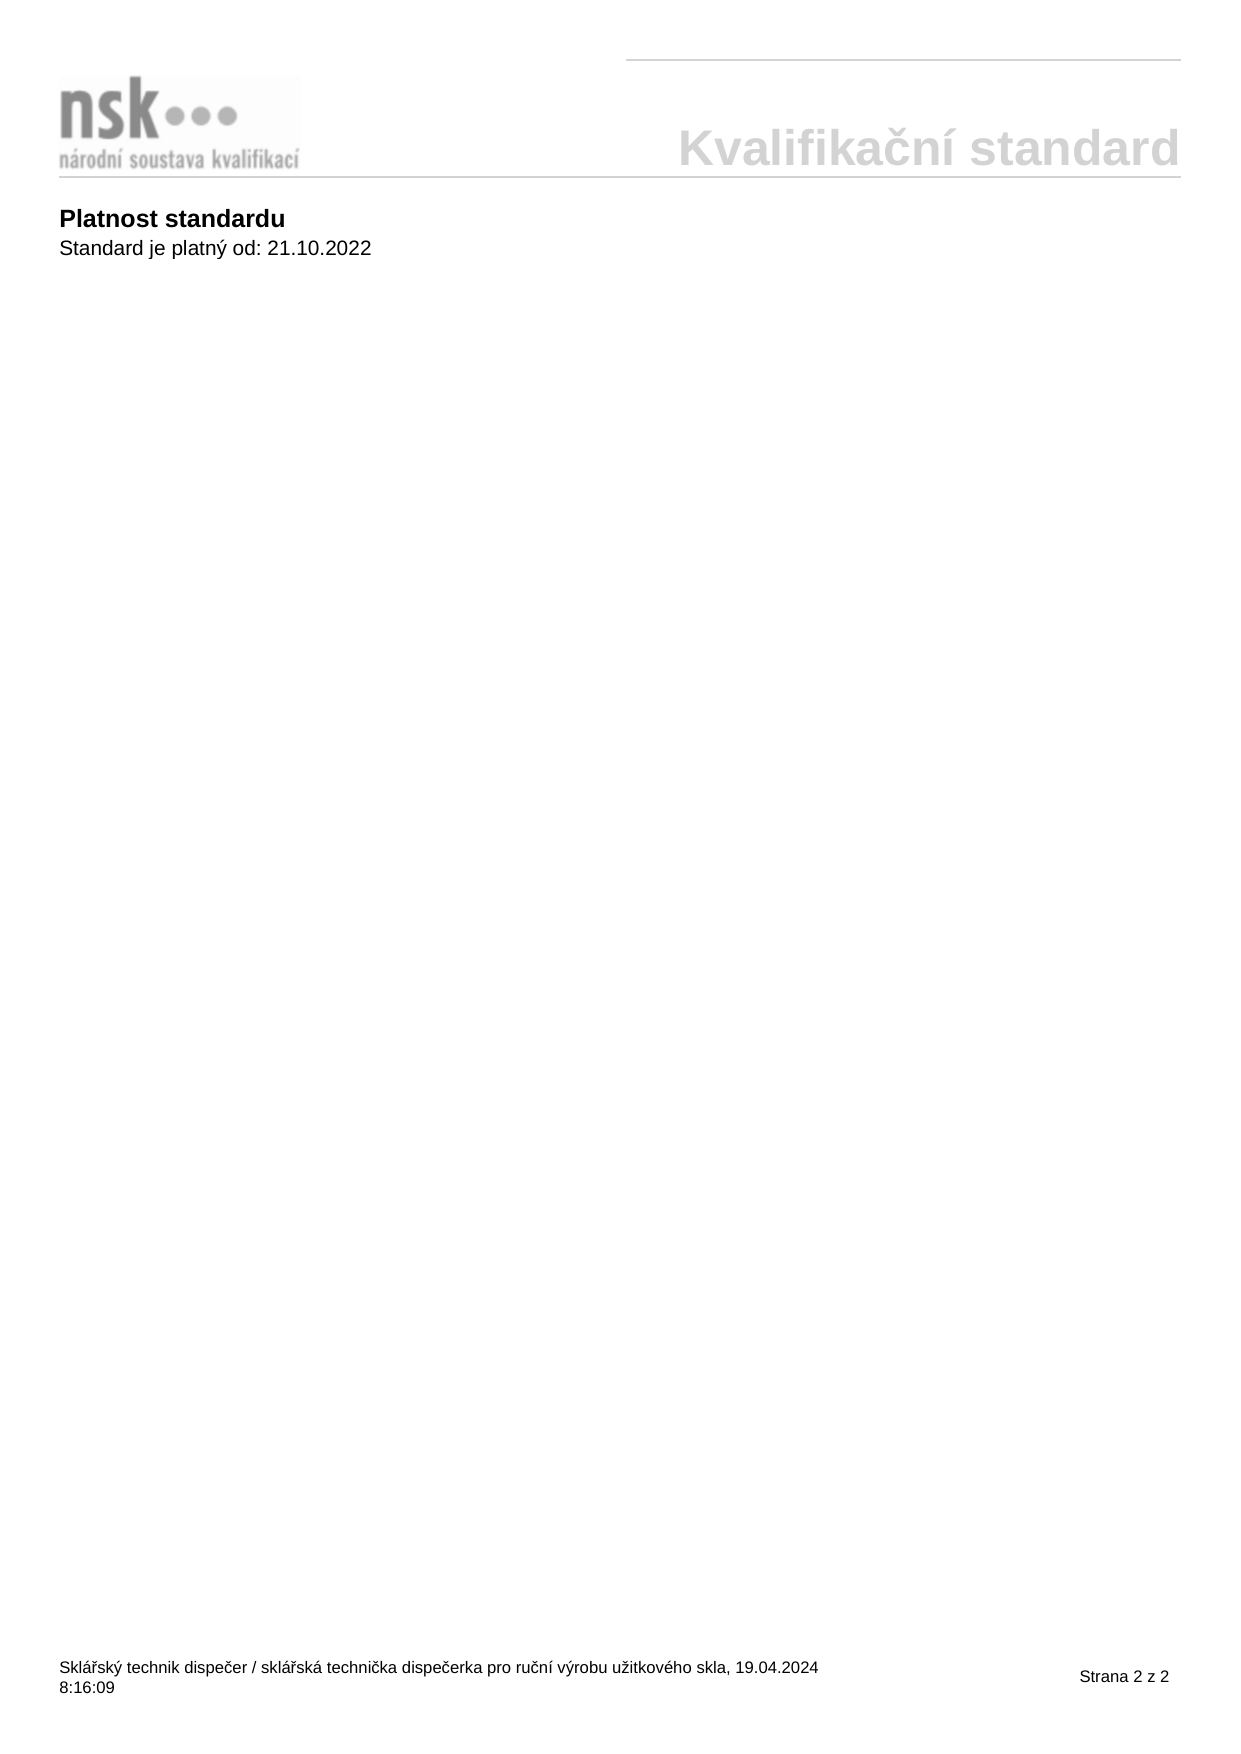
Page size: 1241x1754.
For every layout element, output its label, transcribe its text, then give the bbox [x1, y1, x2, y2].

table_cell [626, 859, 862, 1159]
table_cell [620, 259, 626, 559]
table_cell [862, 859, 1093, 1159]
table_cell [626, 1159, 862, 1409]
table_cell [59, 559, 483, 859]
table_cell Kvalifikační standard [626, 61, 1181, 176]
table_cell [862, 1159, 1093, 1409]
table_cell [1169, 194, 1181, 200]
table_cell [1169, 1409, 1181, 1658]
table_cell [626, 259, 862, 559]
table_cell [59, 178, 1181, 194]
table_cell [484, 1159, 620, 1409]
table_cell [1169, 259, 1181, 559]
table_cell [484, 1409, 620, 1658]
table_cell Sklářský technik dispečer / sklářská technička dispečerka pro ruční výrobu užitkového skla, 19.04.2024 8:16:09 [59, 1658, 862, 1694]
table_cell [59, 859, 483, 1159]
table_cell Platnost standardu [59, 200, 1181, 236]
table_cell [484, 859, 620, 1159]
table_cell [484, 194, 620, 200]
table_cell [59, 1159, 483, 1409]
table_cell [484, 559, 620, 859]
table_cell [59, 171, 483, 176]
table_cell [626, 1409, 862, 1658]
table_cell [621, 59, 626, 170]
table_cell [484, 259, 620, 559]
picture [58, 59, 621, 171]
table_cell [620, 559, 626, 859]
table_cell [620, 1409, 626, 1658]
table_cell [59, 194, 483, 200]
table_cell [59, 259, 483, 559]
table_cell [626, 194, 862, 200]
table_cell [1093, 559, 1169, 859]
table_cell [1169, 1658, 1181, 1694]
table_cell [59, 1409, 483, 1658]
table_cell [1093, 1159, 1169, 1409]
table_cell [862, 559, 1093, 859]
table_cell [626, 559, 862, 859]
table_cell Strana 2 z 2 [862, 1658, 1169, 1694]
table_cell [1093, 859, 1169, 1159]
table_cell Standard je platný od: 21.10.2022 [59, 236, 1181, 259]
table_cell [484, 171, 620, 176]
table_cell [862, 194, 1093, 200]
table_cell [620, 859, 626, 1159]
table_cell [1093, 194, 1169, 200]
table_cell [862, 259, 1093, 559]
table_cell [1093, 259, 1169, 559]
table_cell [1093, 1409, 1169, 1658]
table_cell [620, 1159, 626, 1409]
table_cell [1169, 1159, 1181, 1409]
table_cell [1169, 559, 1181, 859]
table_cell [1169, 859, 1181, 1159]
table_cell [862, 1409, 1093, 1658]
